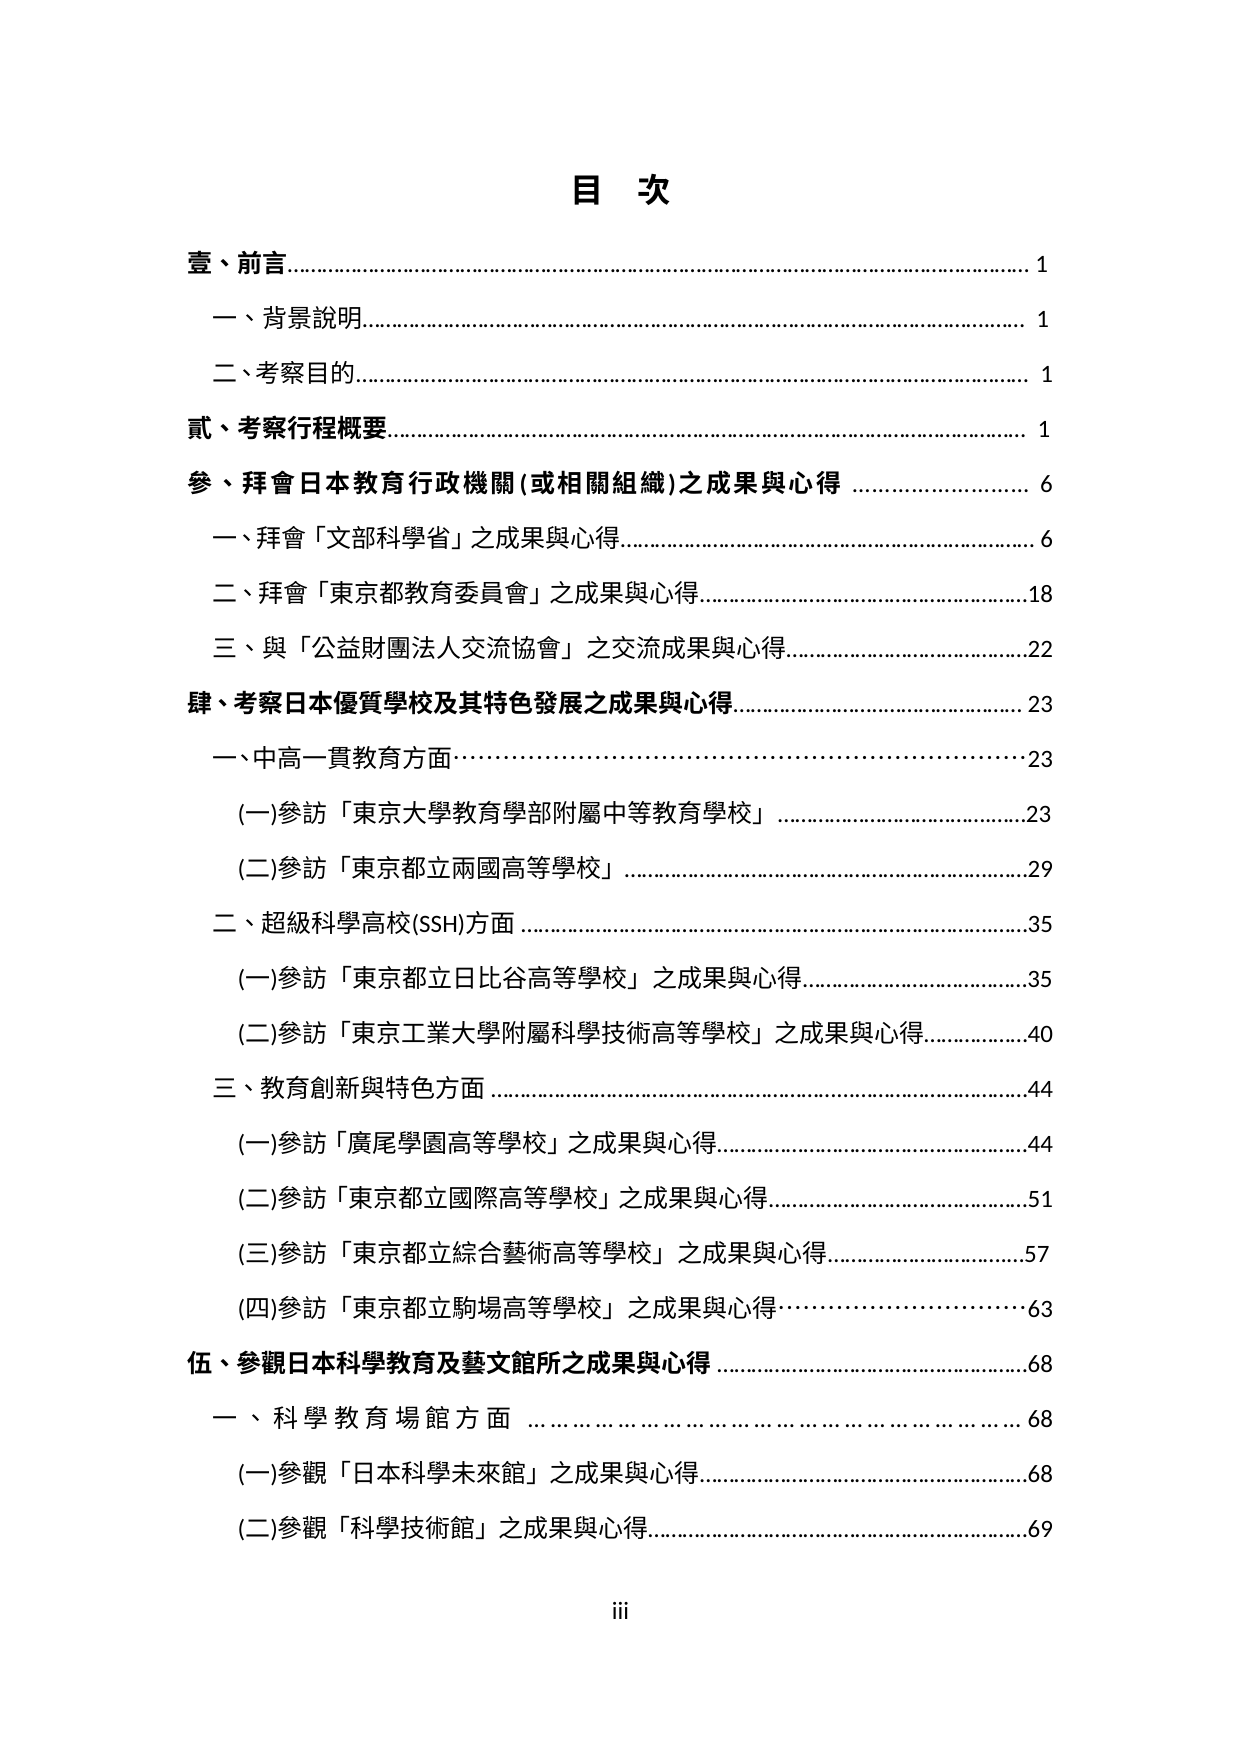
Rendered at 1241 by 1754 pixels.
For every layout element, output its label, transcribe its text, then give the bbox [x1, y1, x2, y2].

text (二)參訪「東京都立國際高等學校」之成果與心得………………………………………51 [187, 1179, 1053, 1215]
text 壹、前言………………………………………………………………………………………………………………… 1 [187, 244, 1053, 280]
text 一、科學教育場館方面 …………………………………………………………68 [187, 1399, 1053, 1435]
text 三、與「公益財團法人交流協會」之交流成果與心得……………………………………22 [187, 629, 1053, 665]
text (四)參訪「東京都立駒場高等學校」之成果與心得…………………………63 [187, 1289, 1053, 1325]
text (一)參訪「東京大學教育學部附屬中等教育學校」……………………………….……23 [187, 794, 1053, 830]
text (二)參訪「東京工業大學附屬科學技術高等學校」之成果與心得………………40 [187, 1014, 1053, 1050]
text 二、超級科學高校(SSH)方面 ……………………………………………………………………….……35 [187, 904, 1053, 940]
text 一、背景說明……………………………………………………………………………………………….…… 1 [187, 299, 1053, 335]
text (三)參訪「東京都立綜合藝術高等學校」之成果與心得………………………….…57 [187, 1234, 1053, 1270]
text (二)參觀「科學技術館」之成果與心得…………………………………………………………69 [187, 1509, 1053, 1545]
text 二、拜會「東京都教育委員會」之成果與心得…………………………………………………18 [187, 574, 1053, 610]
text 目 次 [187, 150, 1053, 225]
text 參、拜會日本教育行政機關(或相關組織)之成果與心得 ……………………… 6 [187, 464, 1053, 500]
text 三、教育創新與特色方面 ……………………………………………………...…………………………44 [187, 1069, 1053, 1105]
text (一)參觀「日本科學未來館」之成果與心得…………………………………………………68 [187, 1454, 1053, 1490]
text 伍、參觀日本科學教育及藝文館所之成果與心得 ………………………………………………68 [187, 1344, 1053, 1380]
text (一)參訪「廣尾學園高等學校」之成果與心得………………………………………………44 [187, 1124, 1053, 1160]
text 一、拜會「文部科學省」之成果與心得……………………………………………………………… 6 [187, 519, 1053, 555]
text (一)參訪「東京都立日比谷高等學校」之成果與心得…………………………………35 [187, 959, 1053, 995]
text (二)參訪「東京都立兩國高等學校」……………………………………………………….……29 [187, 849, 1053, 885]
text 肆、考察日本優質學校及其特色發展之成果與心得……………………..…………………… 23 [187, 684, 1053, 720]
text 貳、考察行程概要………………………………………………………………………………………………… 1 [187, 409, 1053, 445]
text 二、考察目的……………………………………………………………………………………………………… 1 [187, 354, 1053, 390]
text 一、中高一貫教育方面……………………………………………………………23 [187, 739, 1053, 775]
